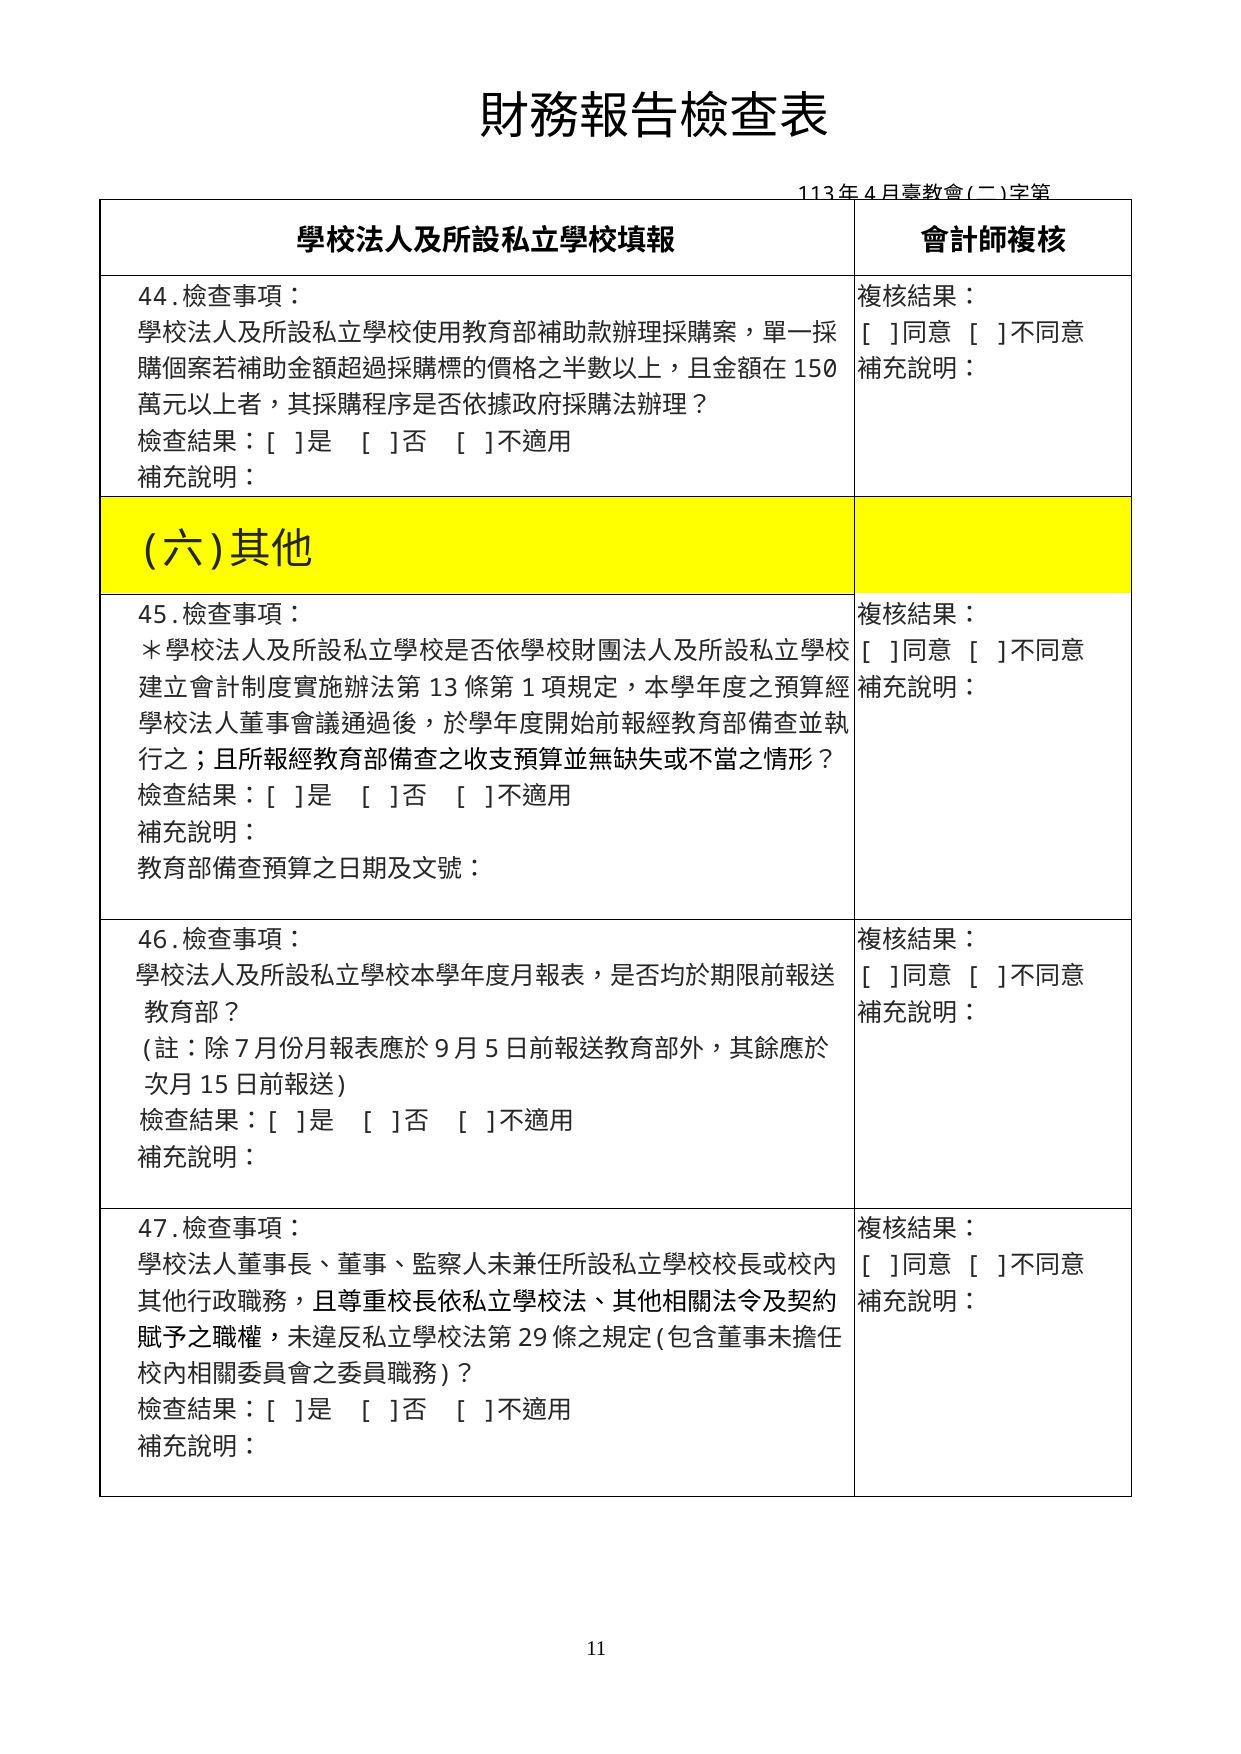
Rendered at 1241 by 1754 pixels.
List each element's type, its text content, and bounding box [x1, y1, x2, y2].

table_cell [855, 497, 1131, 593]
table_cell (六)其他 [101, 497, 854, 593]
table_cell 複核結果： [ ]同意 [ ]不同意 補充說明： [855, 594, 1131, 918]
table_cell 44.檢查事項： 學校法人及所設私立學校使用教育部補助款辦理採購案，單一採購個案若補助金額超過採購標的價格之半數以上，且金額在150萬元以上者，其採購程序是否依據政府採購法辦理？ 檢查結果：[ ]是 [ ]否 [ ]不適用 補充說明： [101, 276, 854, 496]
table_cell 46.檢查事項： 學校法人及所設私立學校本學年度月報表，是否均於期限前報送教育部？ (註：除7月份月報表應於9月5日前報送教育部外，其餘應於次月15日前報送) 檢查結果：[ ]是 [ ]否 [ ]不適用 補充說明： [101, 920, 854, 1207]
table_header 學校法人及所設私立學校填報 [101, 200, 854, 275]
table_header 會計師複核 [855, 200, 1131, 275]
table_cell 複核結果： [ ]同意 [ ]不同意 補充說明： [855, 920, 1131, 1207]
table_cell 45.檢查事項： ＊學校法人及所設私立學校是否依學校財團法人及所設私立學校建立會計制度實施辦法第13條第1項規定，本學年度之預算經學校法人董事會議通過後，於學年度開始前報經教育部備查並執行之；且所報經教育部備查之收支預算並無缺失或不當之情形？ 檢查結果：[ ]是 [ ]否 [ ]不適用 補充說明： 教育部備查預算之日期及文號： [101, 595, 854, 918]
table_cell 47.檢查事項： 學校法人董事長、董事、監察人未兼任所設私立學校校長或校內其他行政職務，且尊重校長依私立學校法、其他相關法令及契約賦予之職權，未違反私立學校法第29條之規定(包含董事未擔任校內相關委員會之委員職務)？ 檢查結果：[ ]是 [ ]否 [ ]不適用 補充說明： [101, 1209, 854, 1496]
table_cell 複核結果： [ ]同意 [ ]不同意 補充說明： [855, 276, 1131, 496]
table_cell 複核結果： [ ]同意 [ ]不同意 補充說明： [855, 1209, 1131, 1496]
